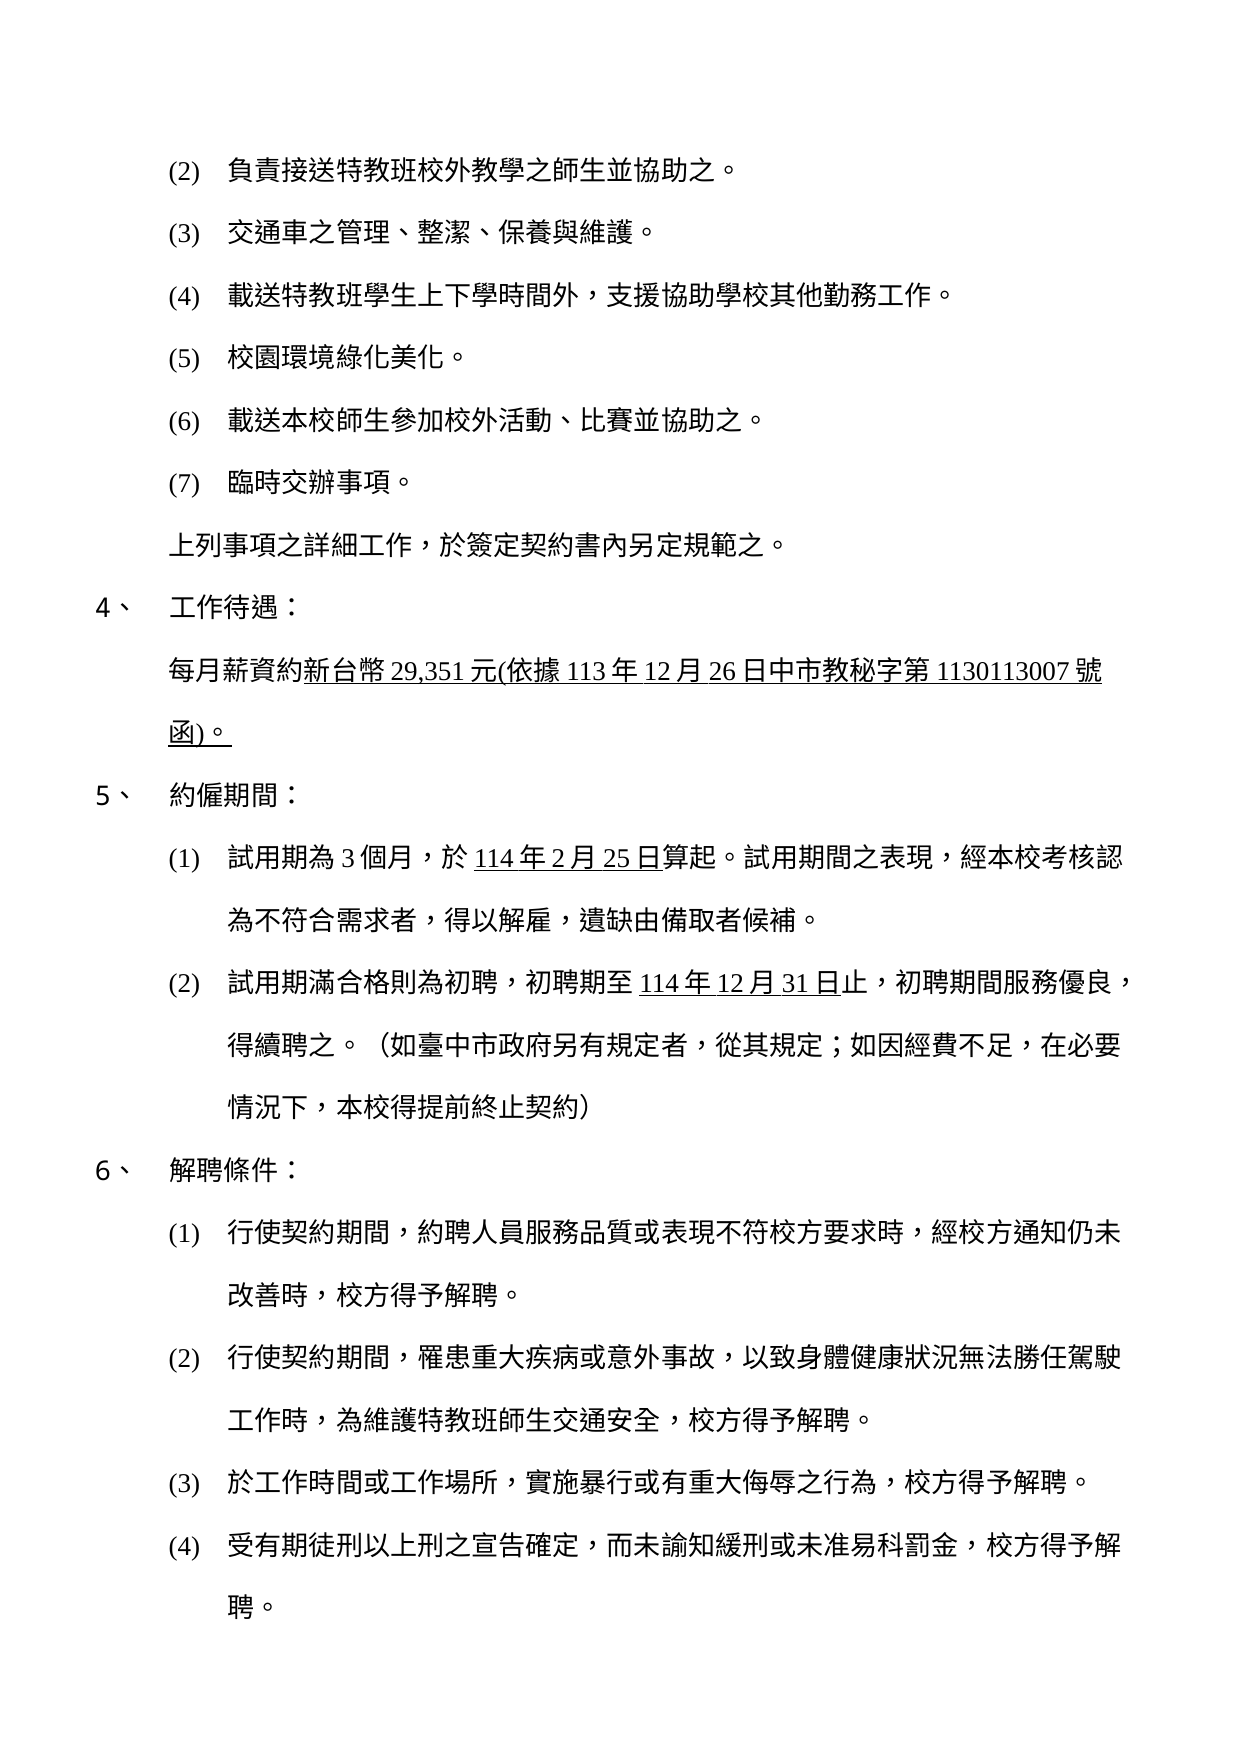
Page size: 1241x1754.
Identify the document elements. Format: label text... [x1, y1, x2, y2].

list 交通車之管理、整潔、保養與維護。 [168, 189, 1134, 252]
list 載送本校師生參加校外活動、比賽並協助之。 [168, 377, 1134, 439]
list 臨時交辦事項。 [168, 439, 1134, 502]
list 行使契約期間，罹患重大疾病或意外事故，以致身體健康狀況無法勝任駕駛工作時，為維護特教班師生交通安全，校方得予解聘。 [168, 1314, 1134, 1439]
list 解聘條件： [94, 1127, 1134, 1189]
text 每月薪資約新台幣29,351元(依據113年12月26日中市教秘字第1130113007號函)。 [168, 627, 1134, 752]
list 行使契約期間，約聘人員服務品質或表現不符校方要求時，經校方通知仍未改善時，校方得予解聘。 [168, 1189, 1134, 1314]
list 受有期徒刑以上刑之宣告確定，而未諭知緩刑或未准易科罰金，校方得予解聘。 [168, 1502, 1134, 1627]
list 約僱期間： [94, 752, 1134, 814]
list 試用期滿合格則為初聘，初聘期至114年12月31日止，初聘期間服務優良，得續聘之。（如臺中市政府另有規定者，從其規定；如因經費不足，在必要情況下，本校得提前終止契約） [168, 939, 1134, 1127]
list 載送特教班學生上下學時間外，支援協助學校其他勤務工作。 [168, 252, 1134, 314]
text 上列事項之詳細工作，於簽定契約書內另定規範之。 [109, 502, 1134, 564]
list 於工作時間或工作場所，實施暴行或有重大侮辱之行為，校方得予解聘。 [168, 1439, 1134, 1502]
list 校園環境綠化美化。 [168, 314, 1134, 377]
list 負責接送特教班校外教學之師生並協助之。 [168, 127, 1134, 189]
list 試用期為3個月，於114年2月25日算起。試用期間之表現，經本校考核認為不符合需求者，得以解雇，遺缺由備取者候補。 [168, 814, 1134, 939]
list 工作待遇： [94, 564, 1134, 627]
